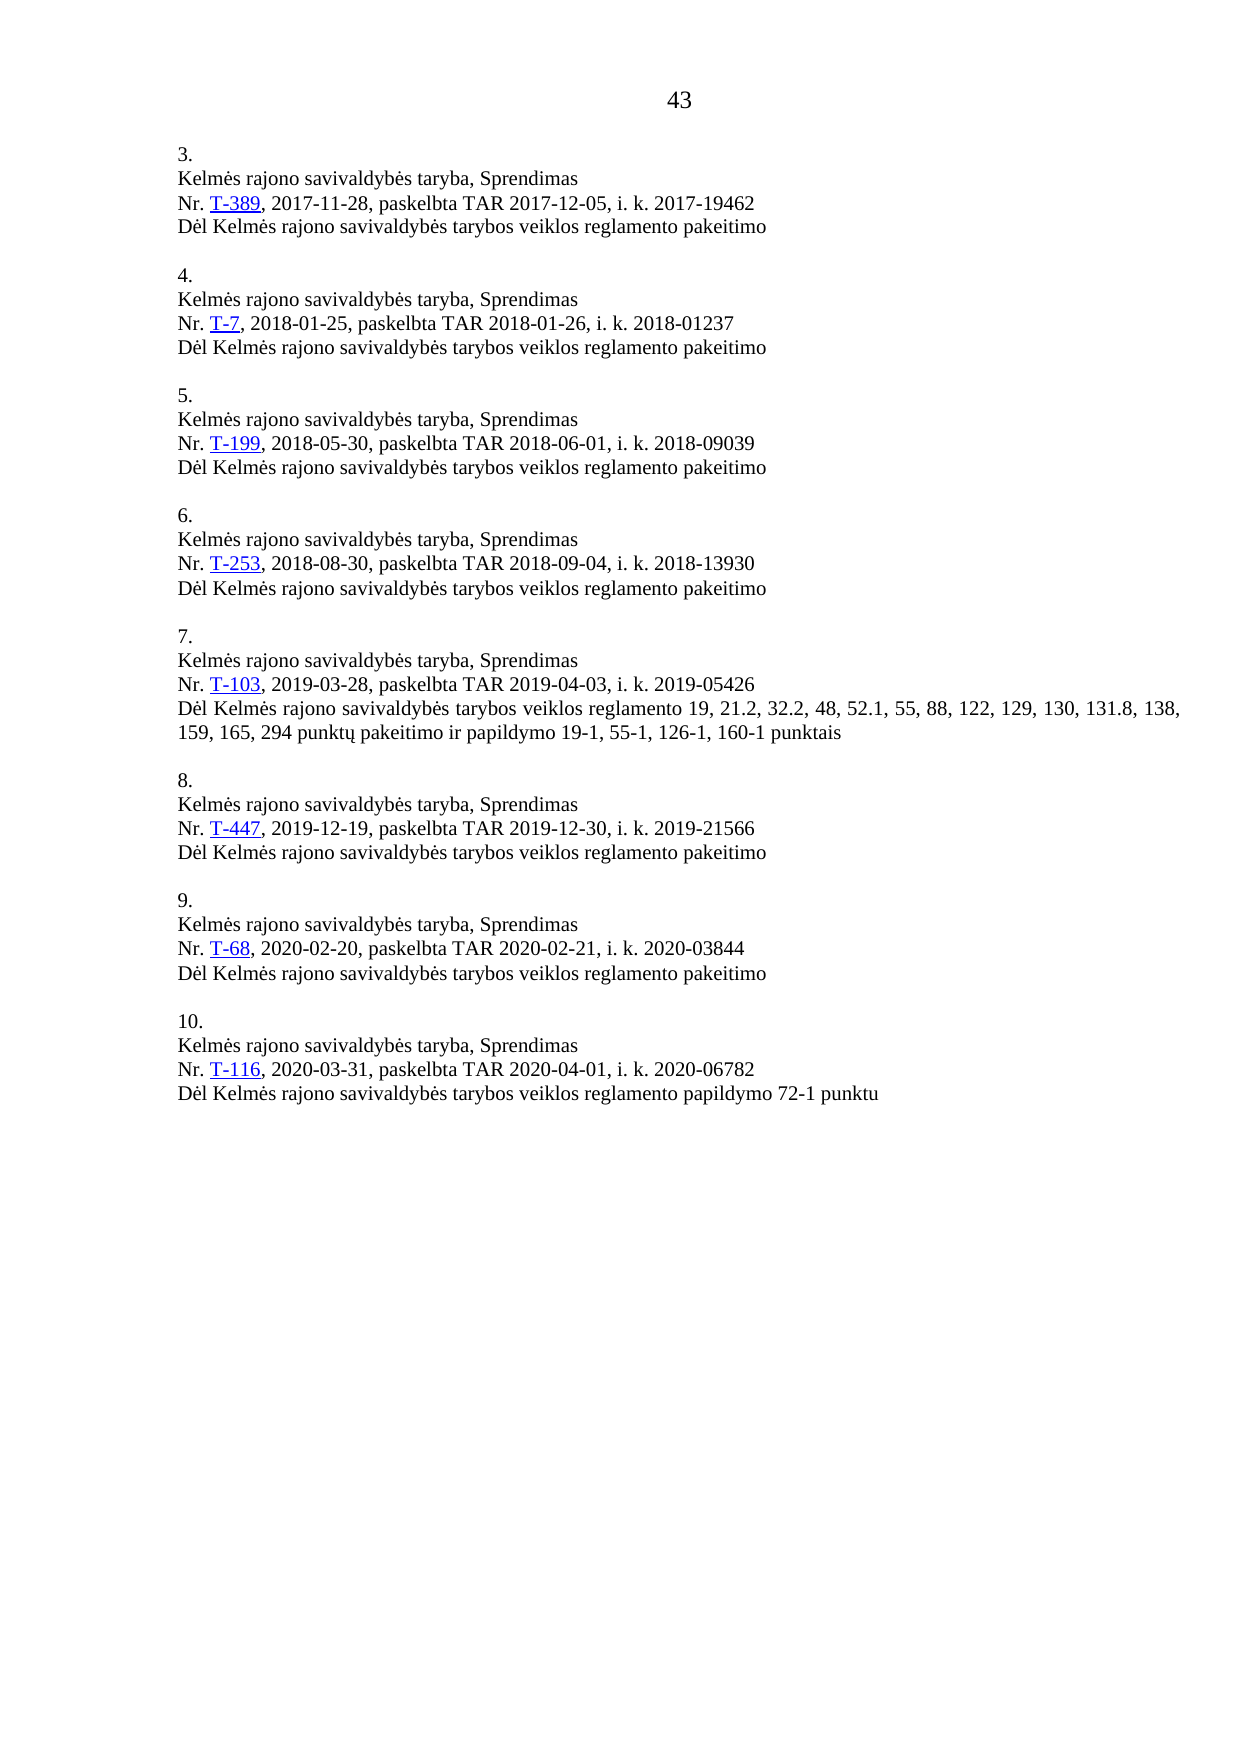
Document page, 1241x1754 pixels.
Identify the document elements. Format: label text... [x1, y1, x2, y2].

text Nr. T-447, 2019-12-19, paskelbta TAR 2019-12-30, i. k. 2019-21566 [177, 816, 1181, 840]
text Nr. T-389, 2017-11-28, paskelbta TAR 2017-12-05, i. k. 2017-19462 [177, 190, 1181, 214]
text Dėl Kelmės rajono savivaldybės tarybos veiklos reglamento pakeitimo [177, 840, 1181, 864]
text Nr. T-253, 2018-08-30, paskelbta TAR 2018-09-04, i. k. 2018-13930 [177, 551, 1181, 575]
text Dėl Kelmės rajono savivaldybės tarybos veiklos reglamento pakeitimo [177, 960, 1181, 984]
text Kelmės rajono savivaldybės taryba, Sprendimas [177, 407, 1181, 431]
text 8. [177, 768, 1181, 792]
text Nr. T-103, 2019-03-28, paskelbta TAR 2019-04-03, i. k. 2019-05426 [177, 672, 1181, 696]
text 6. [177, 503, 1181, 527]
text Kelmės rajono savivaldybės taryba, Sprendimas [177, 648, 1181, 672]
text Dėl Kelmės rajono savivaldybės tarybos veiklos reglamento pakeitimo [177, 335, 1181, 359]
text Dėl Kelmės rajono savivaldybės tarybos veiklos reglamento papildymo 72-1 punktu [177, 1081, 1181, 1105]
text Kelmės rajono savivaldybės taryba, Sprendimas [177, 792, 1181, 816]
text Nr. T-7, 2018-01-25, paskelbta TAR 2018-01-26, i. k. 2018-01237 [177, 311, 1181, 335]
text Kelmės rajono savivaldybės taryba, Sprendimas [177, 287, 1181, 311]
text Dėl Kelmės rajono savivaldybės tarybos veiklos reglamento 19, 21.2, 32.2, 48, 52.1, 55, 88, 122, 129, 130, 131.8, 138, 159, 165, 294 punktų pakeitimo ir papildymo 19-1, 55-1, 126-1, 160-1 punktais [177, 696, 1181, 744]
text Nr. T-68, 2020-02-20, paskelbta TAR 2020-02-21, i. k. 2020-03844 [177, 936, 1181, 960]
text 10. [177, 1008, 1181, 1033]
text Nr. T-199, 2018-05-30, paskelbta TAR 2018-06-01, i. k. 2018-09039 [177, 431, 1181, 455]
text Kelmės rajono savivaldybės taryba, Sprendimas [177, 166, 1181, 190]
text Dėl Kelmės rajono savivaldybės tarybos veiklos reglamento pakeitimo [177, 214, 1181, 238]
text Dėl Kelmės rajono savivaldybės tarybos veiklos reglamento pakeitimo [177, 455, 1181, 479]
text 7. [177, 623, 1181, 648]
text 9. [177, 888, 1181, 912]
text Kelmės rajono savivaldybės taryba, Sprendimas [177, 1033, 1181, 1057]
text 3. [177, 142, 1181, 166]
text Dėl Kelmės rajono savivaldybės tarybos veiklos reglamento pakeitimo [177, 575, 1181, 599]
text Nr. T-116, 2020-03-31, paskelbta TAR 2020-04-01, i. k. 2020-06782 [177, 1057, 1181, 1081]
text 4. [177, 263, 1181, 287]
text Kelmės rajono savivaldybės taryba, Sprendimas [177, 912, 1181, 936]
text 5. [177, 383, 1181, 407]
text Kelmės rajono savivaldybės taryba, Sprendimas [177, 527, 1181, 551]
